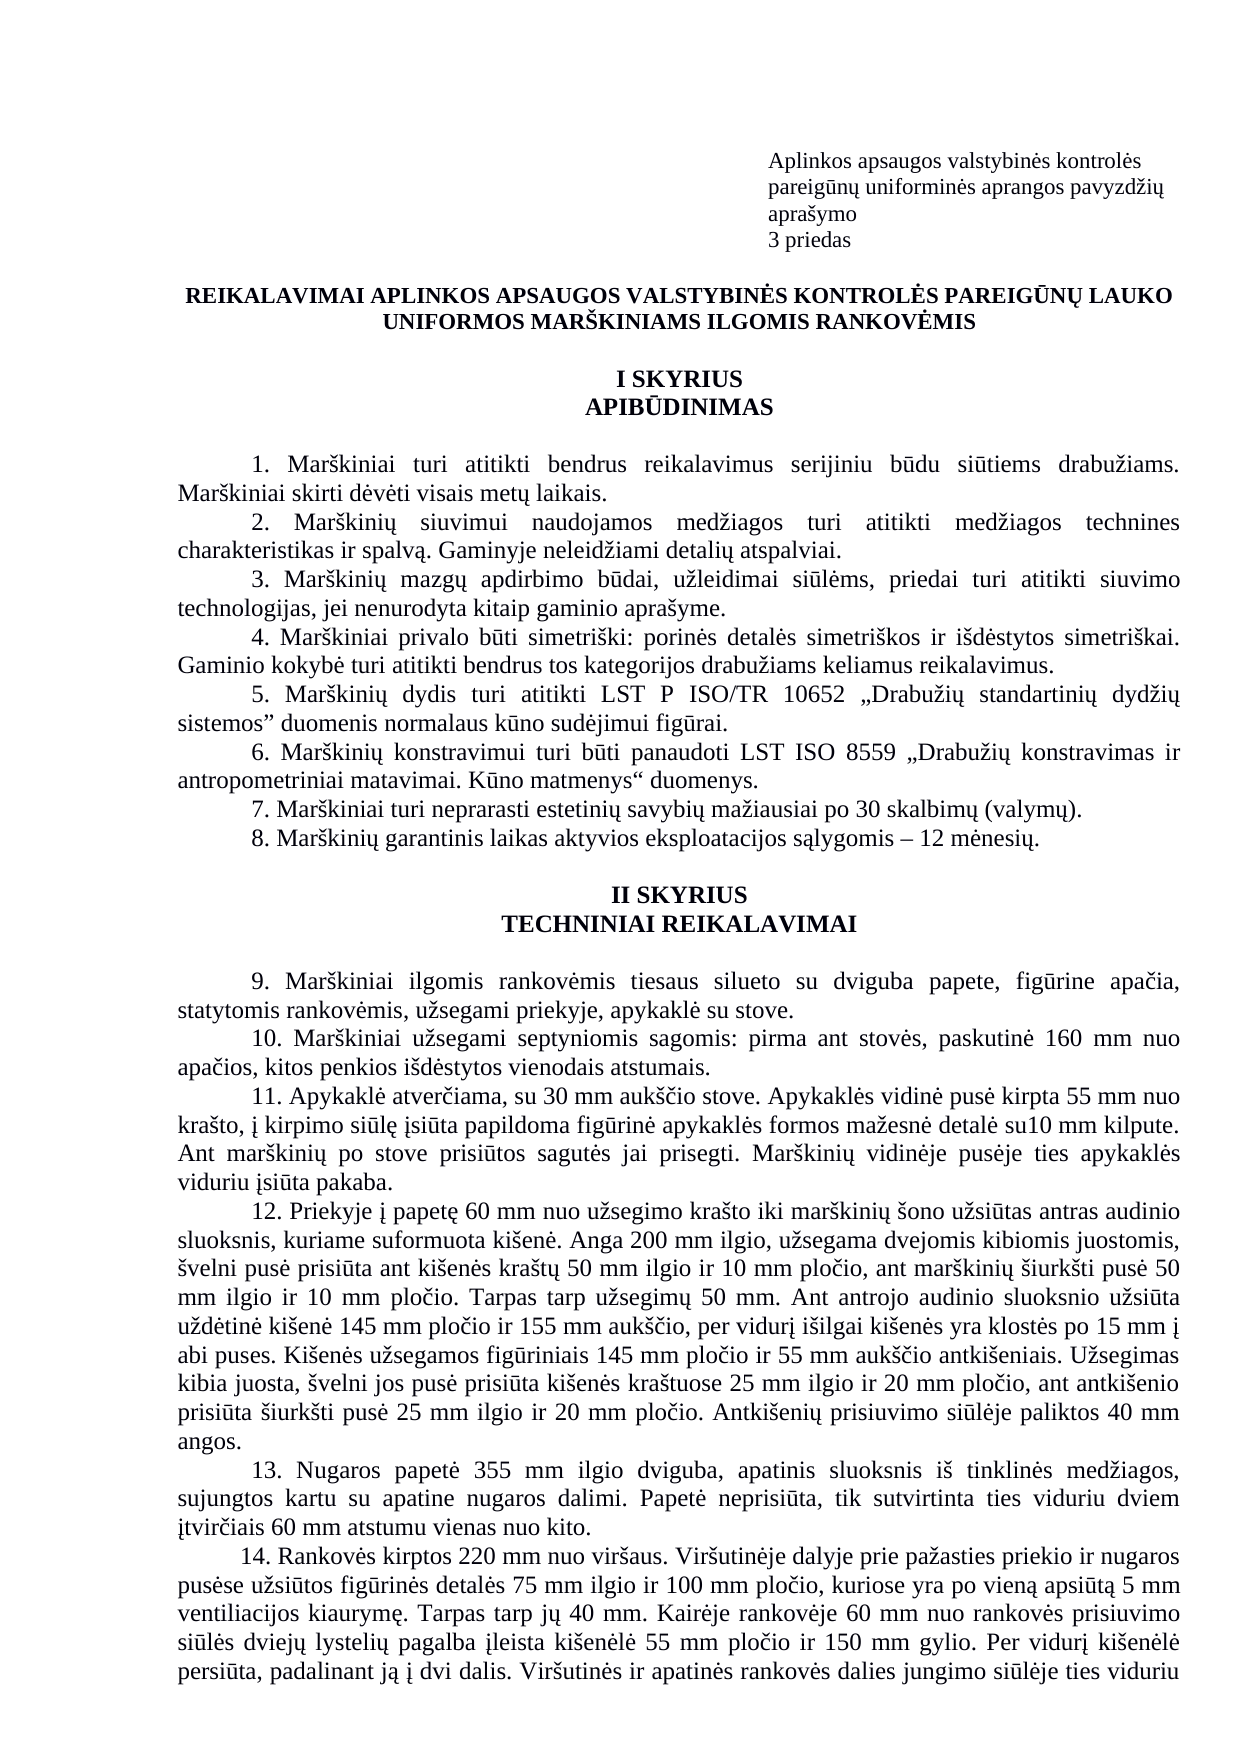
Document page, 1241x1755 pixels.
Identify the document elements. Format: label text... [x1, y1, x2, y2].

text 11. Apykaklė atverčiama, su 30 mm aukščio stove. Apykaklės vidinė pusė kirpta 55 mm nuo krašto, į kirpimo siūlę įsiūta papildoma figūrinė apykaklės formos mažesnė detalė su10 mm kilpute. Ant marškinių po stove prisiūtos sagutės jai prisegti. Marškinių vidinėje pusėje ties apykaklės viduriu įsiūta pakaba. [177, 1081, 1181, 1196]
text II SKYRIUS [177, 881, 1181, 909]
text 2. Marškinių siuvimui naudojamos medžiagos turi atitikti medžiagos technines charakteristikas ir spalvą. Gaminyje neleidžiami detalių atspalviai. [177, 507, 1181, 564]
text 6. Marškinių konstravimui turi būti panaudoti LST ISO 8559 „Drabužių konstravimas ir antropometriniai matavimai. Kūno matmenys“ duomenys. [177, 737, 1181, 794]
text aprašymo [768, 199, 1181, 226]
text 12. Priekyje į papetę 60 mm nuo užsegimo krašto iki marškinių šono užsiūtas antras audinio sluoksnis, kuriame suformuota kišenė. Anga 200 mm ilgio, užsegama dvejomis kibiomis juostomis, švelni pusė prisiūta ant kišenės kraštų 50 mm ilgio ir 10 mm pločio, ant marškinių šiurkšti pusė 50 mm ilgio ir 10 mm pločio. Tarpas tarp užsegimų 50 mm. Ant antrojo audinio sluoksnio užsiūta uždėtinė kišenė 145 mm pločio ir 155 mm aukščio, per vidurį išilgai kišenės yra klostės po 15 mm į abi puses. Kišenės užsegamos figūriniais 145 mm pločio ir 55 mm aukščio antkišeniais. Užsegimas kibia juosta, švelni jos pusė prisiūta kišenės kraštuose 25 mm ilgio ir 20 mm pločio, ant antkišenio prisiūta šiurkšti pusė 25 mm ilgio ir 20 mm pločio. Antkišenių prisiuvimo siūlėje paliktos 40 mm angos. [177, 1196, 1181, 1455]
text REIKALAVIMAI APLINKOS APSAUGOS VALSTYBINĖS KONTROLĖS PAREIGŪNŲ LAUKO UNIFORMOS MARŠKINIAMS ILGOMIS RANKOVĖMIS [177, 282, 1181, 334]
text 9. Marškiniai ilgomis rankovėmis tiesaus silueto su dviguba papete, figūrine apačia, statytomis rankovėmis, užsegami priekyje, apykaklė su stove. [177, 966, 1181, 1023]
text APIBŪDINIMAS [177, 392, 1181, 421]
text I SKYRIUS [177, 364, 1181, 392]
text 4. Marškiniai privalo būti simetriški: porinės detalės simetriškos ir išdėstytos simetriškai. Gaminio kokybė turi atitikti bendrus tos kategorijos drabužiams keliamus reikalavimus. [177, 622, 1181, 679]
text 5. Marškinių dydis turi atitikti LST P ISO/TR 10652 „Drabužių standartinių dydžių sistemos” duomenis normalaus kūno sudėjimui figūrai. [177, 679, 1181, 737]
text Aplinkos apsaugos valstybinės kontrolės [177, 147, 1181, 173]
text 13. Nugaros papetė 355 mm ilgio dviguba, apatinis sluoksnis iš tinklinės medžiagos, sujungtos kartu su apatine nugaros dalimi. Papetė neprisiūta, tik sutvirtinta ties viduriu dviem įtvirčiais 60 mm atstumu vienas nuo kito. [177, 1455, 1181, 1541]
text 8. Marškinių garantinis laikas aktyvios eksploatacijos sąlygomis – 12 mėnesių. [177, 823, 1181, 852]
text 10. Marškiniai užsegami septyniomis sagomis: pirma ant stovės, paskutinė 160 mm nuo apačios, kitos penkios išdėstytos vienodais atstumais. [177, 1023, 1181, 1081]
text TECHNINIAI REIKALAVIMAI [177, 909, 1181, 938]
text pareigūnų uniforminės aprangos pavyzdžių [177, 173, 1181, 199]
text 7. Marškiniai turi neprarasti estetinių savybių mažiausiai po 30 skalbimų (valymų). [177, 794, 1181, 823]
text 3 priedas [768, 226, 1181, 252]
text 14. Rankovės kirptos 220 mm nuo viršaus. Viršutinėje dalyje prie pažasties priekio ir nugaros pusėse užsiūtos figūrinės detalės 75 mm ilgio ir 100 mm pločio, kuriose yra po vieną apsiūtą 5 mm ventiliacijos kiaurymę. Tarpas tarp jų 40 mm. Kairėje rankovėje 60 mm nuo rankovės prisiuvimo siūlės dviejų lystelių pagalba įleista kišenėlė 55 mm pločio ir 150 mm gylio. Per vidurį kišenėlė persiūta, padalinant ją į dvi dalis. Viršutinės ir apatinės rankovės dalies jungimo siūlėje ties viduriu [177, 1541, 1181, 1685]
text 1. Marškiniai turi atitikti bendrus reikalavimus serijiniu būdu siūtiems drabužiams. Marškiniai skirti dėvėti visais metų laikais. [177, 449, 1181, 507]
text 3. Marškinių mazgų apdirbimo būdai, užleidimai siūlėms, priedai turi atitikti siuvimo technologijas, jei nenurodyta kitaip gaminio aprašyme. [177, 564, 1181, 622]
